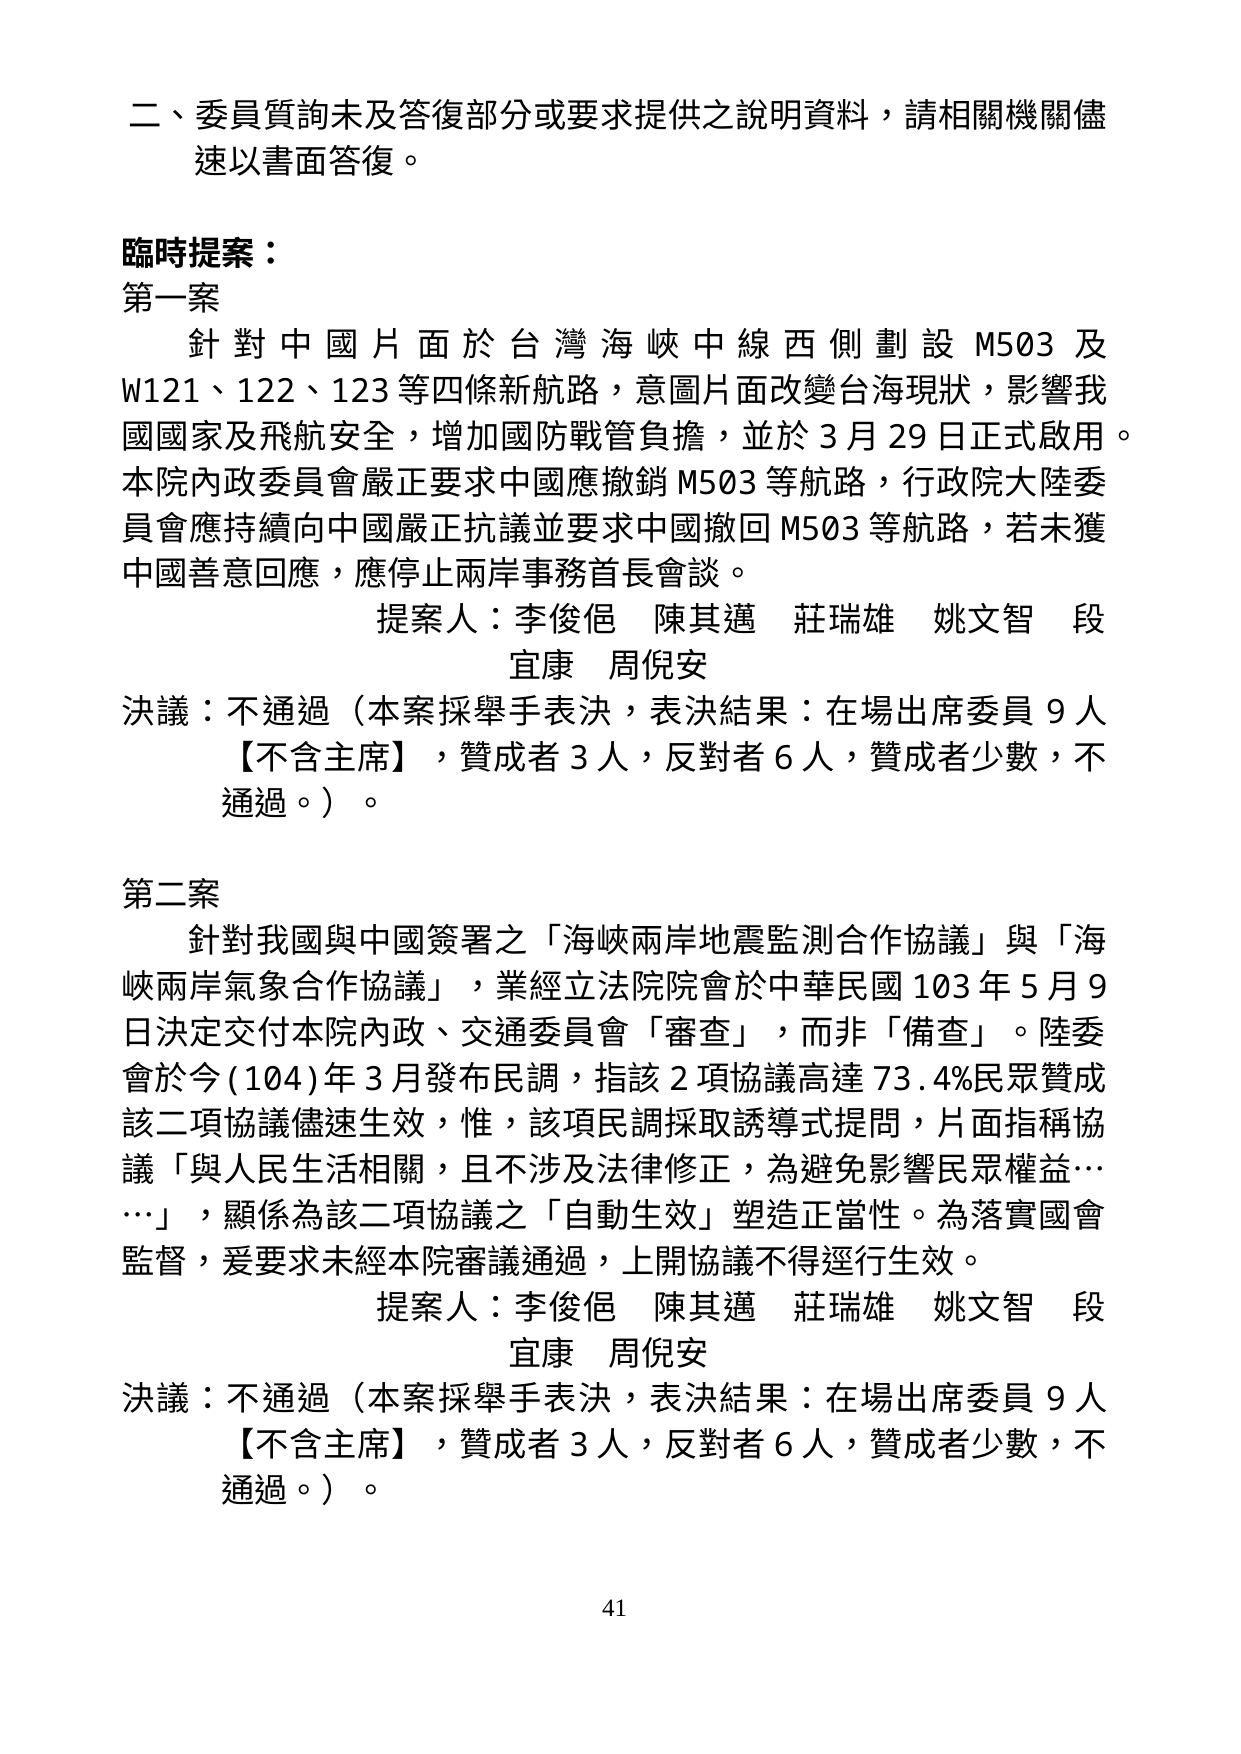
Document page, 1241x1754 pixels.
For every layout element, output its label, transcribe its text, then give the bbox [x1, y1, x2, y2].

text 決議：不通過（本案採舉手表決，表決結果：在場出席委員9人【不含主席】，贊成者3人，反對者6人，贊成者少數，不通過。）。 [121, 687, 1107, 824]
text 針對我國與中國簽署之「海峽兩岸地震監測合作協議」與「海峽兩岸氣象合作協議」，業經立法院院會於中華民國103年5月9日決定交付本院內政、交通委員會「審查」，而非「備查」。陸委會於今(104)年3月發布民調，指該2項協議高達73.4%民眾贊成該二項協議儘速生效，惟，該項民調採取誘導式提問，片面指稱協議「與人民生活相關，且不涉及法律修正，為避免影響民眾權益……」，顯係為該二項協議之「自動生效」塑造正當性。為落實國會監督，爰要求未經本院審議通過，上開協議不得逕行生效。 [121, 916, 1107, 1282]
text 提案人：李俊俋 陳其邁 莊瑞雄 姚文智 段宜康 周倪安 [376, 1282, 1107, 1374]
text 二、委員質詢未及答復部分或要求提供之說明資料，請相關機關儘速以書面答復。 [128, 91, 1107, 182]
text 臨時提案： [121, 228, 1107, 274]
text 第一案 [121, 274, 1107, 320]
text 提案人：李俊俋 陳其邁 莊瑞雄 姚文智 段宜康 周倪安 [376, 595, 1107, 687]
text 決議：不通過（本案採舉手表決，表決結果：在場出席委員9人【不含主席】，贊成者3人，反對者6人，贊成者少數，不通過。）。 [121, 1374, 1107, 1512]
text 針對中國片面於台灣海峽中線西側劃設M503及W121、122、123等四條新航路，意圖片面改變台海現狀，影響我國國家及飛航安全，增加國防戰管負擔，並於3月29日正式啟用。本院內政委員會嚴正要求中國應撤銷M503等航路，行政院大陸委員會應持續向中國嚴正抗議並要求中國撤回M503等航路，若未獲中國善意回應，應停止兩岸事務首長會談。 [121, 320, 1107, 595]
text 第二案 [121, 870, 1107, 916]
